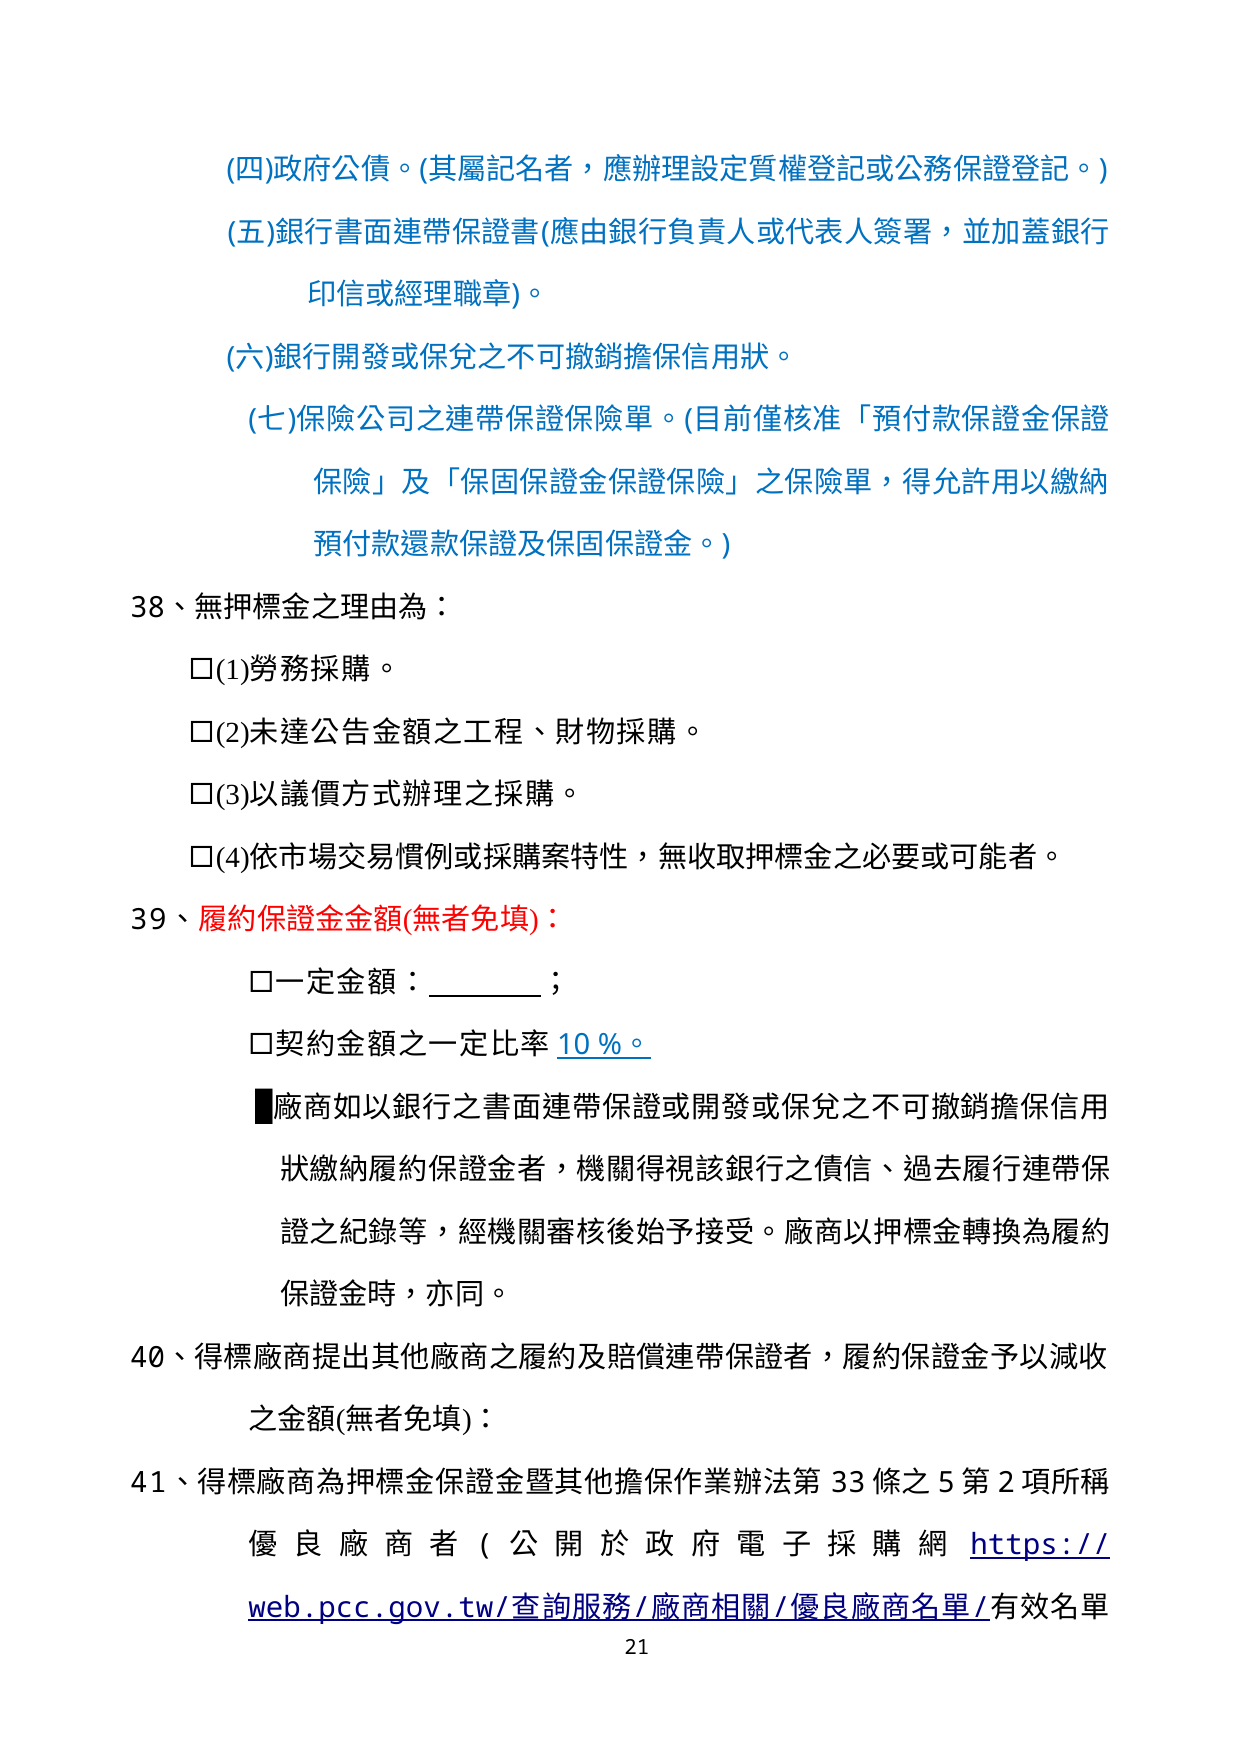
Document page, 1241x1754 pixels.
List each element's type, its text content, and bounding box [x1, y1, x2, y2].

text (七)保險公司之連帶保證保險單。(目前僅核准「預付款保證金保證保險」及「保固保證金保證保險」之保險單，得允許用以繳納預付款還款保證及保固保證金。) [248, 375, 1110, 563]
text (四)政府公債。(其屬記名者，應辦理設定質權登記或公務保證登記。) [204, 125, 1110, 188]
text (六)銀行開發或保兌之不可撤銷擔保信用狀。 [204, 313, 1110, 375]
list 無押標金之理由為： [130, 563, 1110, 625]
text (五)銀行書面連帶保證書(應由銀行負責人或代表人簽署，並加蓋銀行印信或經理職章)。 [204, 188, 1110, 313]
list 得標廠商為押標金保證金暨其他擔保作業辦法第33條之5第2項所稱優良廠商者(公開於政府電子採購網https://web.pcc.gov.tw/查詢服務/廠商相關/優良廠商名單/有效名單 [130, 1438, 1110, 1625]
text █廠商如以銀行之書面連帶保證或開發或保兌之不可撤銷擔保信用狀繳納履約保證金者，機關得視該銀行之債信、過去履行連帶保證之紀錄等，經機關審核後始予接受。廠商以押標金轉換為履約保證金時，亦同。 [255, 1063, 1110, 1313]
text (2)未達公告金額之工程、財物採購。 [130, 688, 1110, 750]
text 一定金額： ； [248, 938, 1110, 1000]
text 契約金額之一定比率10 %。 [248, 1000, 1110, 1063]
text (3)以議價方式辦理之採購。 [130, 750, 1110, 813]
list 履約保證金金額(無者免填)： [130, 875, 1110, 938]
text (4)依市場交易慣例或採購案特性，無收取押標金之必要或可能者。 [130, 813, 1110, 875]
text (1)勞務採購。 [130, 625, 1110, 688]
list 得標廠商提出其他廠商之履約及賠償連帶保證者，履約保證金予以減收之金額(無者免填)： [130, 1313, 1110, 1438]
